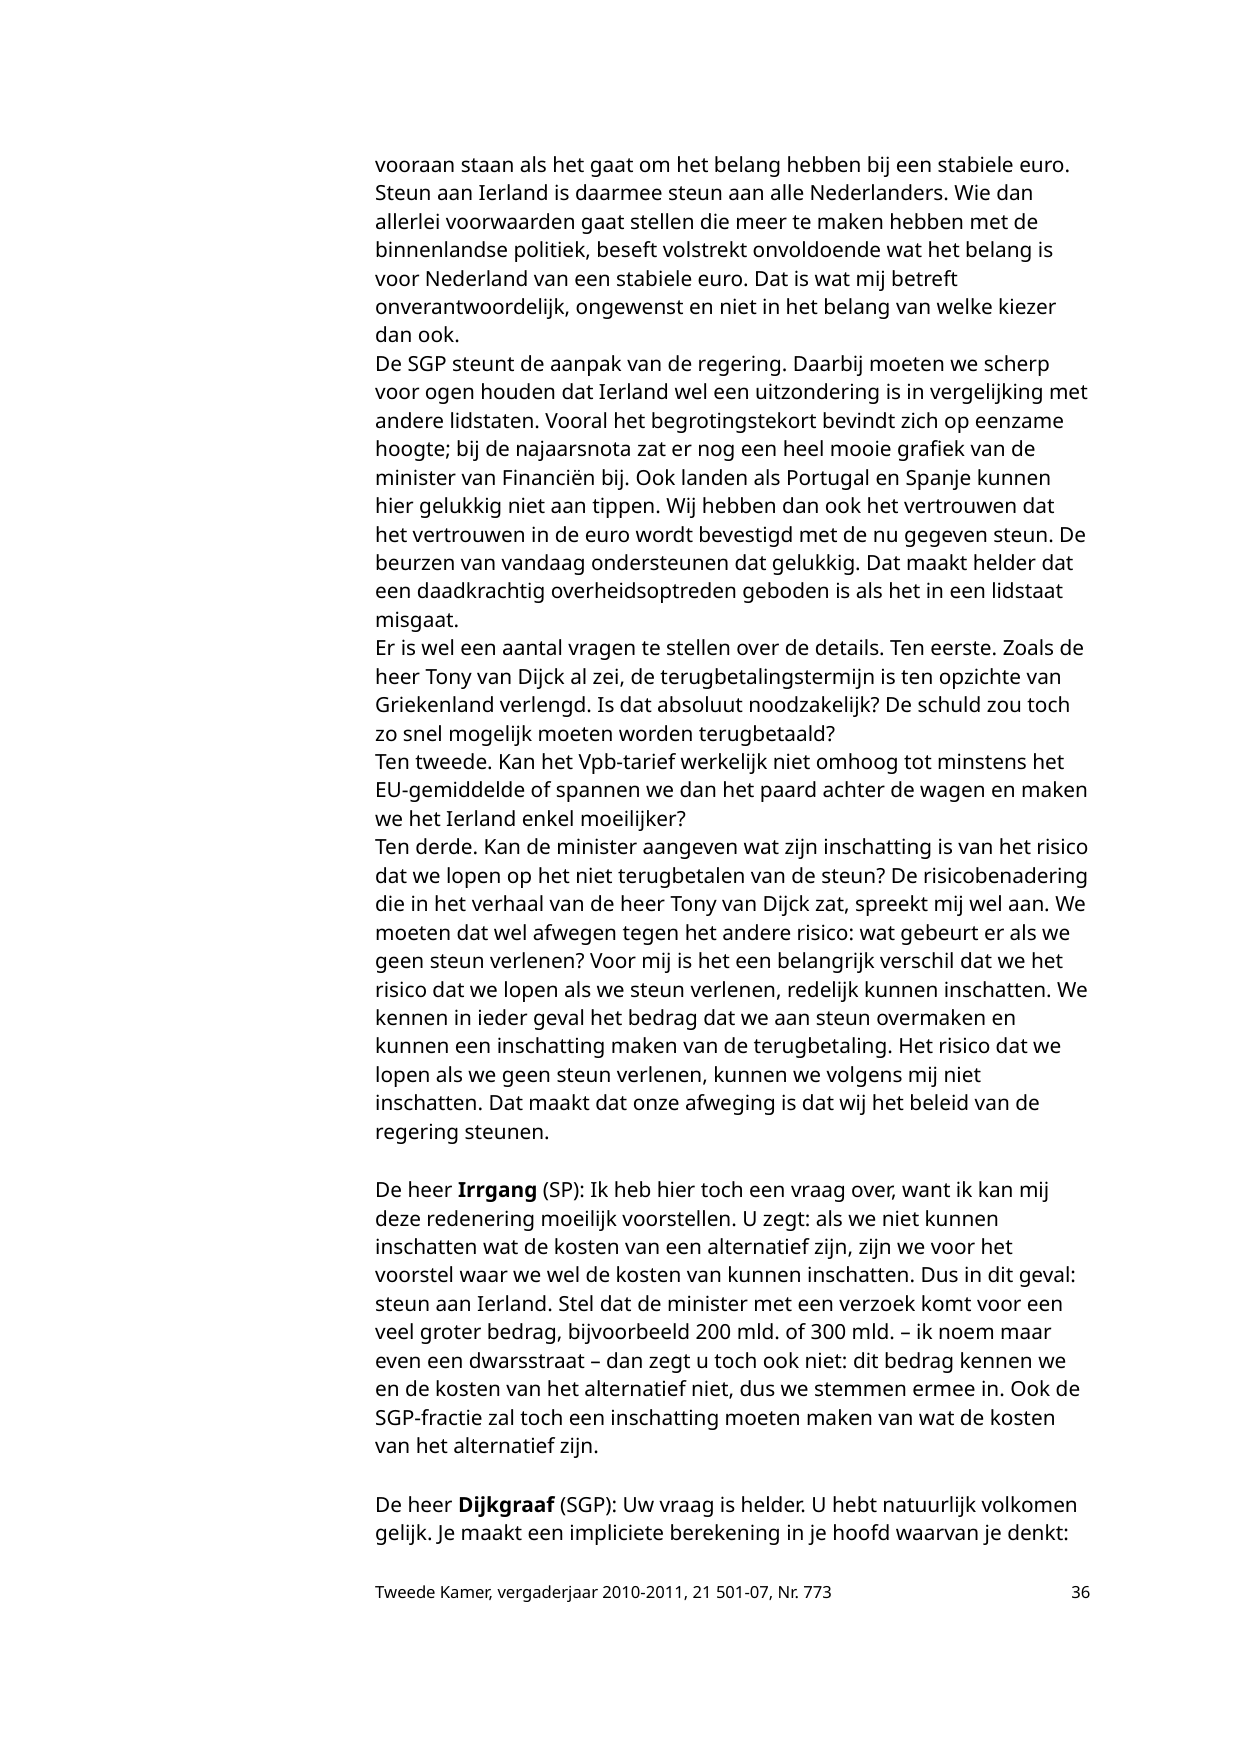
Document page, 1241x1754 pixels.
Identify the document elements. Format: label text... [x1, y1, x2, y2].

text De heer Dijkgraaf (SGP): Uw vraag is helder. U hebt natuurlijk volkomen gelijk. Je maakt een impliciete berekening in je hoofd waarvan je denkt: [375, 1490, 1090, 1547]
text De heer Irrgang (SP): Ik heb hier toch een vraag over, want ik kan mij deze redenering moeilijk voorstellen. U zegt: als we niet kunnen inschatten wat de kosten van een alternatief zijn, zijn we voor het voorstel waar we wel de kosten van kunnen inschatten. Dus in dit geval: steun aan Ierland. Stel dat de minister met een verzoek komt voor een veel groter bedrag, bijvoorbeeld 200 mld. of 300 mld. – ik noem maar even een dwarsstraat – dan zegt u toch ook niet: dit bedrag kennen we en de kosten van het alternatief niet, dus we stemmen ermee in. Ook de SGP-fractie zal toch een inschatting moeten maken van wat de kosten van het alternatief zijn. [375, 1175, 1090, 1460]
text Ten derde. Kan de minister aangeven wat zijn inschatting is van het risico dat we lopen op het niet terugbetalen van de steun? De risicobenadering die in het verhaal van de heer Tony van Dijck zat, spreekt mij wel aan. We moeten dat wel afwegen tegen het andere risico: wat gebeurt er als we geen steun verlenen? Voor mij is het een belangrijk verschil dat we het risico dat we lopen als we steun verlenen, redelijk kunnen inschatten. We kennen in ieder geval het bedrag dat we aan steun overmaken en kunnen een inschatting maken van de terugbetaling. Het risico dat we lopen als we geen steun verlenen, kunnen we volgens mij niet inschatten. Dat maakt dat onze afweging is dat wij het beleid van de regering steunen. [375, 832, 1090, 1145]
text Er is wel een aantal vragen te stellen over de details. Ten eerste. Zoals de heer Tony van Dijck al zei, de terugbetalingstermijn is ten opzichte van Griekenland verlengd. Is dat absoluut noodzakelijk? De schuld zou toch zo snel mogelijk moeten worden terugbetaald? [375, 633, 1090, 747]
text Ten tweede. Kan het Vpb-tarief werkelijk niet omhoog tot minstens het EU-gemiddelde of spannen we dan het paard achter de wagen en maken we het Ierland enkel moeilijker? [375, 747, 1090, 832]
text De SGP steunt de aanpak van de regering. Daarbij moeten we scherp voor ogen houden dat Ierland wel een uitzondering is in vergelijking met andere lidstaten. Vooral het begrotingstekort bevindt zich op eenzame hoogte; bij de najaarsnota zat er nog een heel mooie grafiek van de minister van Financiën bij. Ook landen als Portugal en Spanje kunnen hier gelukkig niet aan tippen. Wij hebben dan ook het vertrouwen dat het vertrouwen in de euro wordt bevestigd met de nu gegeven steun. De beurzen van vandaag ondersteunen dat gelukkig. Dat maakt helder dat een daadkrachtig overheidsoptreden geboden is als het in een lidstaat misgaat. [375, 349, 1090, 633]
text vooraan staan als het gaat om het belang hebben bij een stabiele euro. Steun aan Ierland is daarmee steun aan alle Nederlanders. Wie dan allerlei voorwaarden gaat stellen die meer te maken hebben met de binnenlandse politiek, beseft volstrekt onvoldoende wat het belang is voor Nederland van een stabiele euro. Dat is wat mij betreft onverantwoordelijk, ongewenst en niet in het belang van welke kiezer dan ook. [375, 150, 1090, 349]
